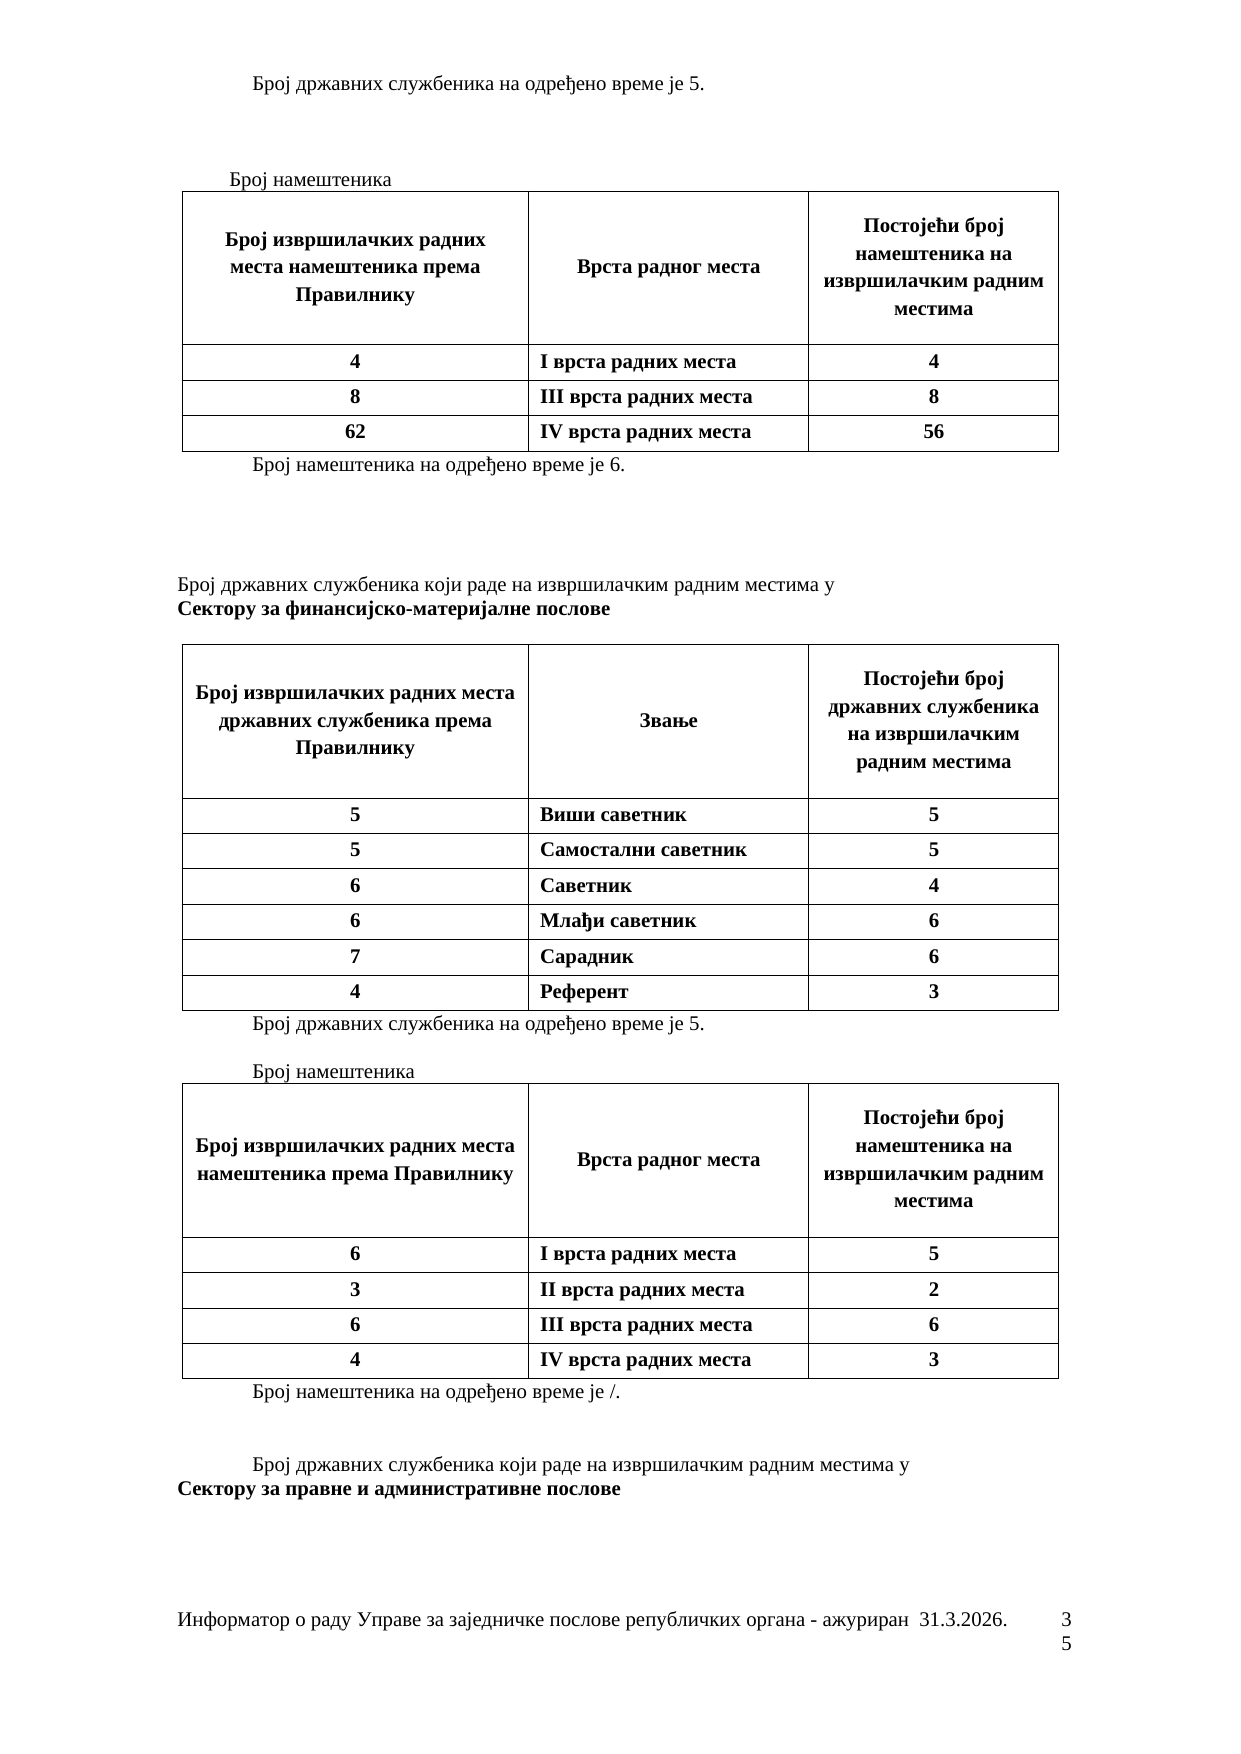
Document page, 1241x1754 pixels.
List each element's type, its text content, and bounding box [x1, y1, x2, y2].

table_cell II врста радних места [529, 1273, 808, 1307]
table_cell I врста радних места [529, 1238, 808, 1272]
table_header Број извршилачких радних места државних службеника према Правилнику [183, 645, 528, 797]
table_header Број извршилачких радних места намештеника према Правилнику [183, 192, 528, 344]
table_cell Саветник [529, 869, 808, 904]
table_cell 6 [183, 869, 528, 904]
table_cell 3 [183, 1273, 528, 1307]
text Број државних службеника који раде на извршилачким радним местима у [177, 572, 1063, 596]
text Сектору за правне и административне послове [177, 1476, 1063, 1500]
text Број намештеника на одређено време је /. [177, 1379, 1063, 1403]
text Број намештеника [177, 167, 1063, 191]
table_header Врста радног места [529, 192, 808, 344]
table_cell Самостални саветник [529, 834, 808, 868]
table_cell 5 [809, 799, 1058, 833]
table_cell I врста радних места [529, 345, 808, 380]
table_cell 6 [809, 1309, 1058, 1343]
table_cell 6 [809, 905, 1058, 939]
table_cell 6 [183, 1309, 528, 1343]
table_cell 4 [809, 345, 1058, 380]
table_cell 62 [183, 416, 528, 451]
table_cell 5 [809, 1238, 1058, 1272]
table_header Постојећи број намештеника на извршилачким радним местима [809, 192, 1058, 344]
table_cell 4 [809, 869, 1058, 904]
text Сектору за финансијско-материјалне послове [177, 596, 1063, 620]
table_cell Виши саветник [529, 799, 808, 833]
table_header Број извршилачких радних места намештеника према Правилнику [183, 1084, 528, 1237]
table_header Врста радног места [529, 1084, 808, 1237]
table_cell 3 [809, 1344, 1058, 1378]
table_cell Млађи саветник [529, 905, 808, 939]
table_cell 7 [183, 940, 528, 974]
table_header Постојећи број намештеника на извршилачким радним местима [809, 1084, 1058, 1237]
table_cell 6 [809, 940, 1058, 974]
table_header Постојећи број државних службеника на извршилачким радним местима [809, 645, 1058, 797]
table_cell 5 [183, 834, 528, 868]
table_cell 4 [183, 1344, 528, 1378]
table_cell 4 [183, 976, 528, 1010]
table_cell 8 [183, 381, 528, 415]
table_cell 6 [183, 1238, 528, 1272]
table_cell 3 [809, 976, 1058, 1010]
table_cell 5 [183, 799, 528, 833]
table_cell IV врста радних места [529, 1344, 808, 1378]
table_cell 6 [183, 905, 528, 939]
table_cell Сарадник [529, 940, 808, 974]
table_cell Референт [529, 976, 808, 1010]
table_cell IV врста радних места [529, 416, 808, 451]
table_header Звање [529, 645, 808, 797]
table_cell 56 [809, 416, 1058, 451]
table_cell 4 [183, 345, 528, 380]
text Број намештеника на одређено време је 6. [177, 452, 1063, 476]
text Број државних службеника који раде на извршилачким радним местима у [177, 1452, 1063, 1476]
text Број државних службеника на одређено време је 5. [177, 1011, 1063, 1035]
text Број намештеника [177, 1059, 1063, 1083]
table_cell 5 [809, 834, 1058, 868]
table_cell 2 [809, 1273, 1058, 1307]
table_cell III врста радних места [529, 381, 808, 415]
table_cell III врста радних места [529, 1309, 808, 1343]
table_cell 8 [809, 381, 1058, 415]
text Број државних службеника на одређено време је 5. [177, 71, 1063, 94]
